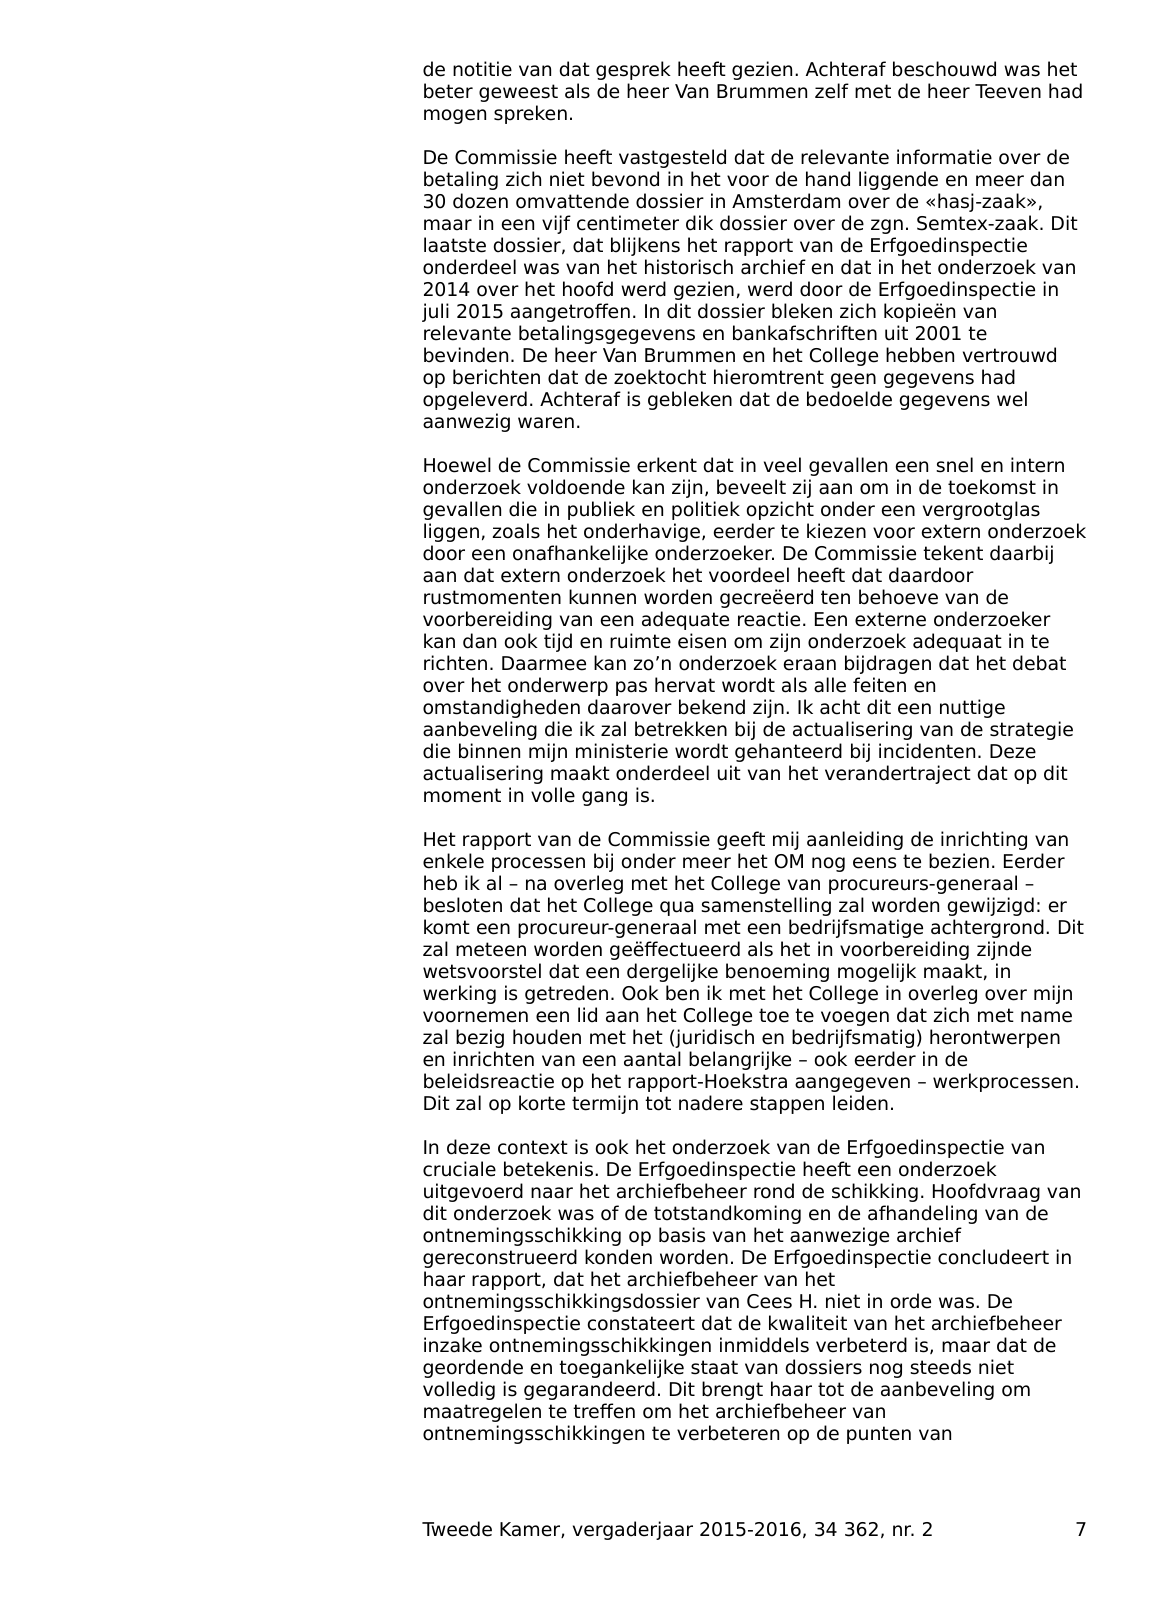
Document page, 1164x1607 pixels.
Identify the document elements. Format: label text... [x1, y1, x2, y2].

text Hoewel de Commissie erkent dat in veel gevallen een snel en intern onderzoek voldoende kan zijn, beveelt zij aan om in de toekomst in gevallen die in publiek en politiek opzicht onder een vergrootglas liggen, zoals het onderhavige, eerder te kiezen voor extern onderzoek door een onafhankelijke onderzoeker. De Commissie tekent daarbij aan dat extern onderzoek het voordeel heeft dat daardoor rustmomenten kunnen worden gecreëerd ten behoeve van de voorbereiding van een adequate reactie. Een externe onderzoeker kan dan ook tijd en ruimte eisen om zijn onderzoek adequaat in te richten. Daarmee kan zo’n onderzoek eraan bijdragen dat het debat over het onderwerp pas hervat wordt als alle feiten en omstandigheden daarover bekend zijn. Ik acht dit een nuttige aanbeveling die ik zal betrekken bij de actualisering van de strategie die binnen mijn ministerie wordt gehanteerd bij incidenten. Deze actualisering maakt onderdeel uit van het verandertraject dat op dit moment in volle gang is. [422, 455, 1087, 807]
text De Commissie heeft vastgesteld dat de relevante informatie over de betaling zich niet bevond in het voor de hand liggende en meer dan 30 dozen omvattende dossier in Amsterdam over de «hasj-zaak», maar in een vijf centimeter dik dossier over de zgn. Semtex-zaak. Dit laatste dossier, dat blijkens het rapport van de Erfgoedinspectie onderdeel was van het historisch archief en dat in het onderzoek van 2014 over het hoofd werd gezien, werd door de Erfgoedinspectie in juli 2015 aangetroffen. In dit dossier bleken zich kopieën van relevante betalingsgegevens en bankafschriften uit 2001 te bevinden. De heer Van Brummen en het College hebben vertrouwd op berichten dat de zoektocht hieromtrent geen gegevens had opgeleverd. Achteraf is gebleken dat de bedoelde gegevens wel aanwezig waren. [422, 147, 1087, 433]
text Het rapport van de Commissie geeft mij aanleiding de inrichting van enkele processen bij onder meer het OM nog eens te bezien. Eerder heb ik al – na overleg met het College van procureurs-generaal – besloten dat het College qua samenstelling zal worden gewijzigd: er komt een procureur-generaal met een bedrijfsmatige achtergrond. Dit zal meteen worden geëffectueerd als het in voorbereiding zijnde wetsvoorstel dat een dergelijke benoeming mogelijk maakt, in werking is getreden. Ook ben ik met het College in overleg over mijn voornemen een lid aan het College toe te voegen dat zich met name zal bezig houden met het (juridisch en bedrijfsmatig) herontwerpen en inrichten van een aantal belangrijke – ook eerder in de beleidsreactie op het rapport-Hoekstra aangegeven – werkprocessen. Dit zal op korte termijn tot nadere stappen leiden. [422, 829, 1087, 1115]
text de notitie van dat gesprek heeft gezien. Achteraf beschouwd was het beter geweest als de heer Van Brummen zelf met de heer Teeven had mogen spreken. [422, 59, 1087, 125]
text In deze context is ook het onderzoek van de Erfgoedinspectie van cruciale betekenis. De Erfgoedinspectie heeft een onderzoek uitgevoerd naar het archiefbeheer rond de schikking. Hoofdvraag van dit onderzoek was of de totstandkoming en de afhandeling van de ontnemingsschikking op basis van het aanwezige archief gereconstrueerd konden worden. De Erfgoedinspectie concludeert in haar rapport, dat het archiefbeheer van het ontnemingsschikkingsdossier van Cees H. niet in orde was. De Erfgoedinspectie constateert dat de kwaliteit van het archiefbeheer inzake ontnemingsschikkingen inmiddels verbeterd is, maar dat de geordende en toegankelijke staat van dossiers nog steeds niet volledig is gegarandeerd. Dit brengt haar tot de aanbeveling om maatregelen te treffen om het archiefbeheer van ontnemingsschikkingen te verbeteren op de punten van [422, 1137, 1087, 1444]
